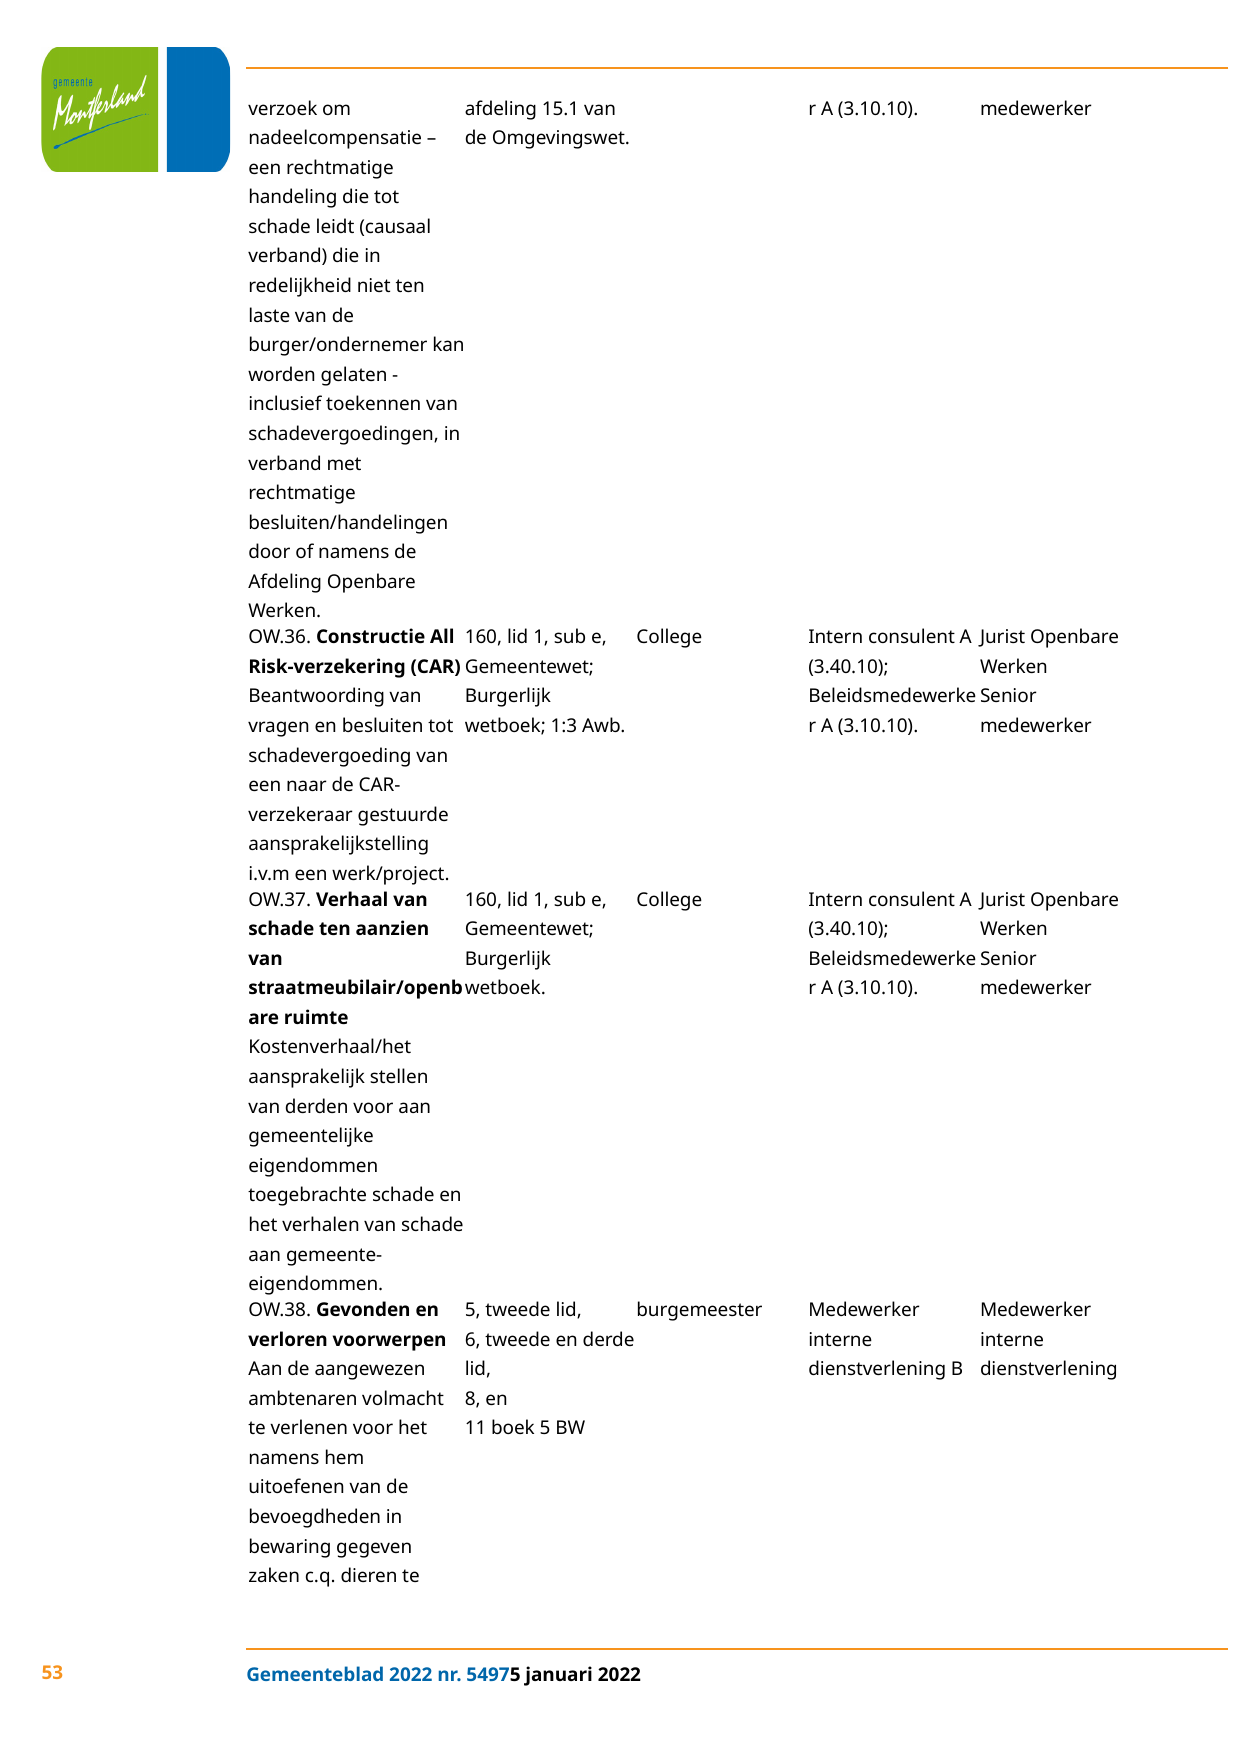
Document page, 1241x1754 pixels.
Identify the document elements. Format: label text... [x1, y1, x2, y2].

table_cell OW.36. Constructie All Risk-verzekering (CAR) Beantwoording van vragen en besluiten tot schadevergoeding van een naar de CAR-verzekeraar gestuurde aansprakelijkstelling i.v.m een werk/project. [248, 624, 464, 886]
table_cell Medewerker interne dienstverlening B [808, 1296, 980, 1588]
picture [41, 47, 231, 172]
table_cell Medewerker interne dienstverlening [980, 1296, 1152, 1588]
table_cell OW.37. Verhaal van schade ten aanzien van straatmeubilair/openbare ruimte Kostenverhaal/het aansprakelijk stellen van derden voor aan gemeentelijke eigendommen toegebrachte schade en het verhalen van schade aan gemeente-eigendommen. [248, 886, 464, 1296]
table_cell 160, lid 1, sub e, Gemeentewet; Burgerlijk wetboek; 1:3 Awb. [465, 624, 636, 886]
table_cell Jurist Openbare Werken Senior medewerker [980, 624, 1152, 886]
table_cell College [636, 624, 808, 886]
table_cell r A (3.10.10). [808, 95, 980, 623]
table_cell medewerker [980, 95, 1152, 623]
table_cell Intern consulent A (3.40.10); Beleidsmedewerker A (3.10.10). [808, 624, 980, 886]
table_cell 160, lid 1, sub e, Gemeentewet; Burgerlijk wetboek. [465, 886, 636, 1296]
table_cell OW.38. Gevonden en verloren voorwerpen Aan de aangewezen ambtenaren volmacht te verlenen voor het namens hem uitoefenen van de bevoegdheden in bewaring gegeven zaken c.q. dieren te [248, 1296, 464, 1588]
table_cell verzoek om nadeelcompensatie – een rechtmatige handeling die tot schade leidt (causaal verband) die in redelijkheid niet ten laste van de burger/ondernemer kan worden gelaten - inclusief toekennen van schadevergoedingen, in verband met rechtmatige besluiten/handelingen door of namens de Afdeling Openbare Werken. [248, 95, 464, 623]
table_cell burgemeester [636, 1296, 808, 1588]
table_cell Intern consulent A (3.40.10); Beleidsmedewerker A (3.10.10). [808, 886, 980, 1296]
table_cell College [636, 886, 808, 1296]
table_cell afdeling 15.1 van de Omgevingswet. [465, 95, 636, 623]
table_cell Jurist Openbare Werken Senior medewerker [980, 886, 1152, 1296]
table_cell [636, 95, 808, 623]
table_cell 5, tweede lid, 6, tweede en derde lid, 8, en 11 boek 5 BW [465, 1296, 636, 1588]
